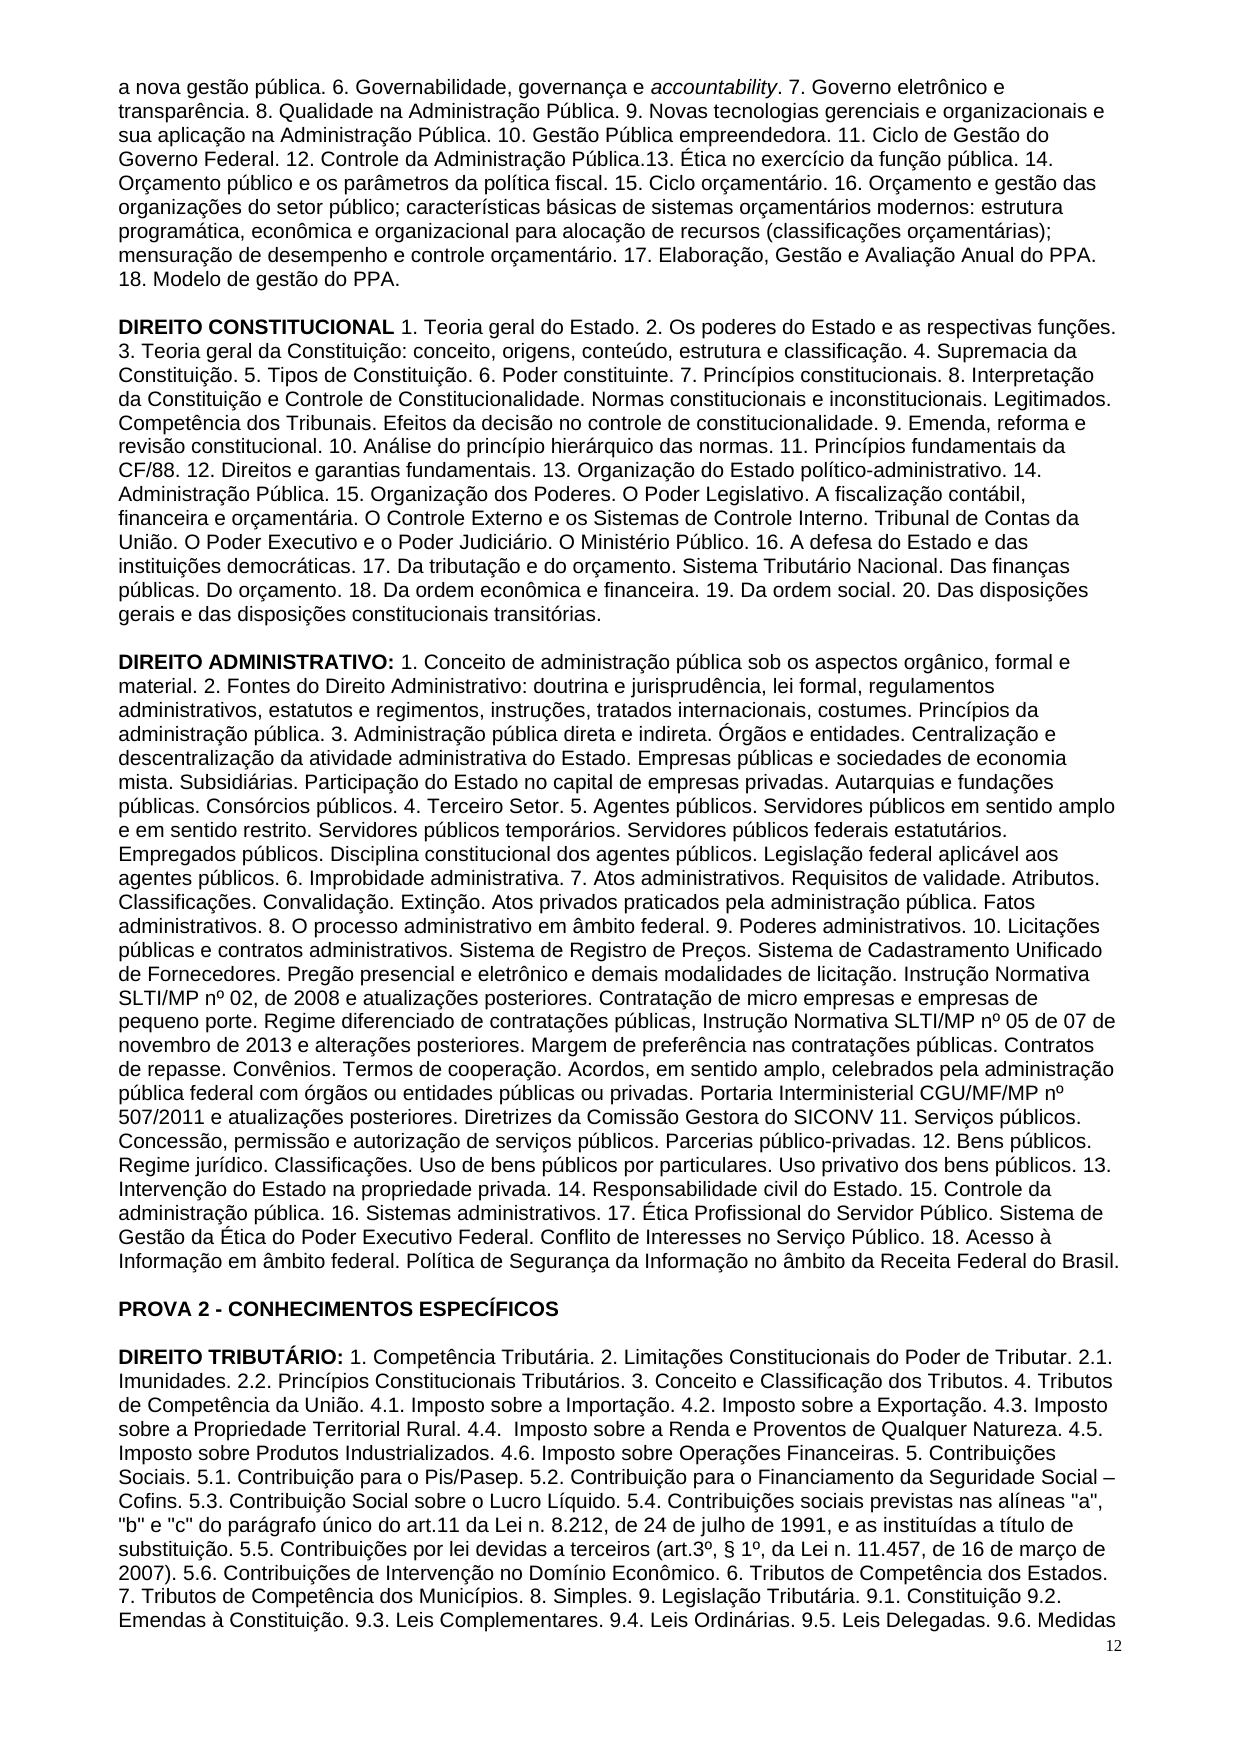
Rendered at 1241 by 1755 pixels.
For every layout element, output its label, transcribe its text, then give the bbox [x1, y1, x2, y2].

text PROVA 2 - CONHECIMENTOS ESPECÍFICOS [118, 1297, 1122, 1321]
text a nova gestão pública. 6. Governabilidade, governança e accountability. 7. Governo eletrônico e transparência. 8. Qualidade na Administração Pública. 9. Novas tecnologias gerenciais e organizacionais e sua aplicação na Administração Pública. 10. Gestão Pública empreendedora. 11. Ciclo de Gestão do Governo Federal. 12. Controle da Administração Pública.13. Ética no exercício da função pública. 14. Orçamento público e os parâmetros da política fiscal. 15. Ciclo orçamentário. 16. Orçamento e gestão das organizações do setor público; características básicas de sistemas orçamentários modernos: estrutura programática, econômica e organizacional para alocação de recursos (classificações orçamentárias); mensuração de desempenho e controle orçamentário. 17. Elaboração, Gestão e Avaliação Anual do PPA. 18. Modelo de gestão do PPA. [118, 75, 1122, 291]
text DIREITO TRIBUTÁRIO: 1. Competência Tributária. 2. Limitações Constitucionais do Poder de Tributar. 2.1. Imunidades. 2.2. Princípios Constitucionais Tributários. 3. Conceito e Classificação dos Tributos. 4. Tributos de Competência da União. 4.1. Imposto sobre a Importação. 4.2. Imposto sobre a Exportação. 4.3. Imposto sobre a Propriedade Territorial Rural. 4.4. Imposto sobre a Renda e Proventos de Qualquer Natureza. 4.5. Imposto sobre Produtos Industrializados. 4.6. Imposto sobre Operações Financeiras. 5. Contribuições Sociais. 5.1. Contribuição para o Pis/Pasep. 5.2. Contribuição para o Financiamento da Seguridade Social – Cofins. 5.3. Contribuição Social sobre o Lucro Líquido. 5.4. Contribuições sociais previstas nas alíneas "a", "b" e "c" do parágrafo único do art.11 da Lei n. 8.212, de 24 de julho de 1991, e as instituídas a título de substituição. 5.5. Contribuições por lei devidas a terceiros (art.3º, § 1º, da Lei n. 11.457, de 16 de março de 2007). 5.6. Contribuições de Intervenção no Domínio Econômico. 6. Tributos de Competência dos Estados. 7. Tributos de Competência dos Municípios. 8. Simples. 9. Legislação Tributária. 9.1. Constituição 9.2. Emendas à Constituição. 9.3. Leis Complementares. 9.4. Leis Ordinárias. 9.5. Leis Delegadas. 9.6. Medidas [118, 1345, 1122, 1632]
text DIREITO ADMINISTRATIVO: 1. Conceito de administração pública sob os aspectos orgânico, formal e material. 2. Fontes do Direito Administrativo: doutrina e jurisprudência, lei formal, regulamentos administrativos, estatutos e regimentos, instruções, tratados internacionais, costumes. Princípios da administração pública. 3. Administração pública direta e indireta. Órgãos e entidades. Centralização e descentralização da atividade administrativa do Estado. Empresas públicas e sociedades de economia mista. Subsidiárias. Participação do Estado no capital de empresas privadas. Autarquias e fundações públicas. Consórcios públicos. 4. Terceiro Setor. 5. Agentes públicos. Servidores públicos em sentido amplo e em sentido restrito. Servidores públicos temporários. Servidores públicos federais estatutários. Empregados públicos. Disciplina constitucional dos agentes públicos. Legislação federal aplicável aos agentes públicos. 6. Improbidade administrativa. 7. Atos administrativos. Requisitos de validade. Atributos. Classificações. Convalidação. Extinção. Atos privados praticados pela administração pública. Fatos administrativos. 8. O processo administrativo em âmbito federal. 9. Poderes administrativos. 10. Licitações públicas e contratos administrativos. Sistema de Registro de Preços. Sistema de Cadastramento Unificado de Fornecedores. Pregão presencial e eletrônico e demais modalidades de licitação. Instrução Normativa SLTI/MP nº 02, de 2008 e atualizações posteriores. Contratação de micro empresas e empresas de pequeno porte. Regime diferenciado de contratações públicas, Instrução Normativa SLTI/MP nº 05 de 07 de novembro de 2013 e alterações posteriores. Margem de preferência nas contratações públicas. Contratos de repasse. Convênios. Termos de cooperação. Acordos, em sentido amplo, celebrados pela administração pública federal com órgãos ou entidades públicas ou privadas. Portaria Interministerial CGU/MF/MP nº 507/2011 e atualizações posteriores. Diretrizes da Comissão Gestora do SICONV 11. Serviços públicos. Concessão, permissão e autorização de serviços públicos. Parcerias público-privadas. 12. Bens públicos. Regime jurídico. Classificações. Uso de bens públicos por particulares. Uso privativo dos bens públicos. 13. Intervenção do Estado na propriedade privada. 14. Responsabilidade civil do Estado. 15. Controle da administração pública. 16. Sistemas administrativos. 17. Ética Profissional do Servidor Público. Sistema de Gestão da Ética do Poder Executivo Federal. Conflito de Interesses no Serviço Público. 18. Acesso à Informação em âmbito federal. Política de Segurança da Informação no âmbito da Receita Federal do Brasil. [118, 650, 1122, 1273]
text DIREITO CONSTITUCIONAL 1. Teoria geral do Estado. 2. Os poderes do Estado e as respectivas funções. 3. Teoria geral da Constituição: conceito, origens, conteúdo, estrutura e classificação. 4. Supremacia da Constituição. 5. Tipos de Constituição. 6. Poder constituinte. 7. Princípios constitucionais. 8. Interpretação da Constituição e Controle de Constitucionalidade. Normas constitucionais e inconstitucionais. Legitimados. Competência dos Tribunais. Efeitos da decisão no controle de constitucionalidade. 9. Emenda, reforma e revisão constitucional. 10. Análise do princípio hierárquico das normas. 11. Princípios fundamentais da CF/88. 12. Direitos e garantias fundamentais. 13. Organização do Estado político-administrativo. 14. Administração Pública. 15. Organização dos Poderes. O Poder Legislativo. A fiscalização contábil, financeira e orçamentária. O Controle Externo e os Sistemas de Controle Interno. Tribunal de Contas da União. O Poder Executivo e o Poder Judiciário. O Ministério Público. 16. A defesa do Estado e das instituições democráticas. 17. Da tributação e do orçamento. Sistema Tributário Nacional. Das finanças públicas. Do orçamento. 18. Da ordem econômica e financeira. 19. Da ordem social. 20. Das disposições gerais e das disposições constitucionais transitórias. [118, 314, 1122, 626]
